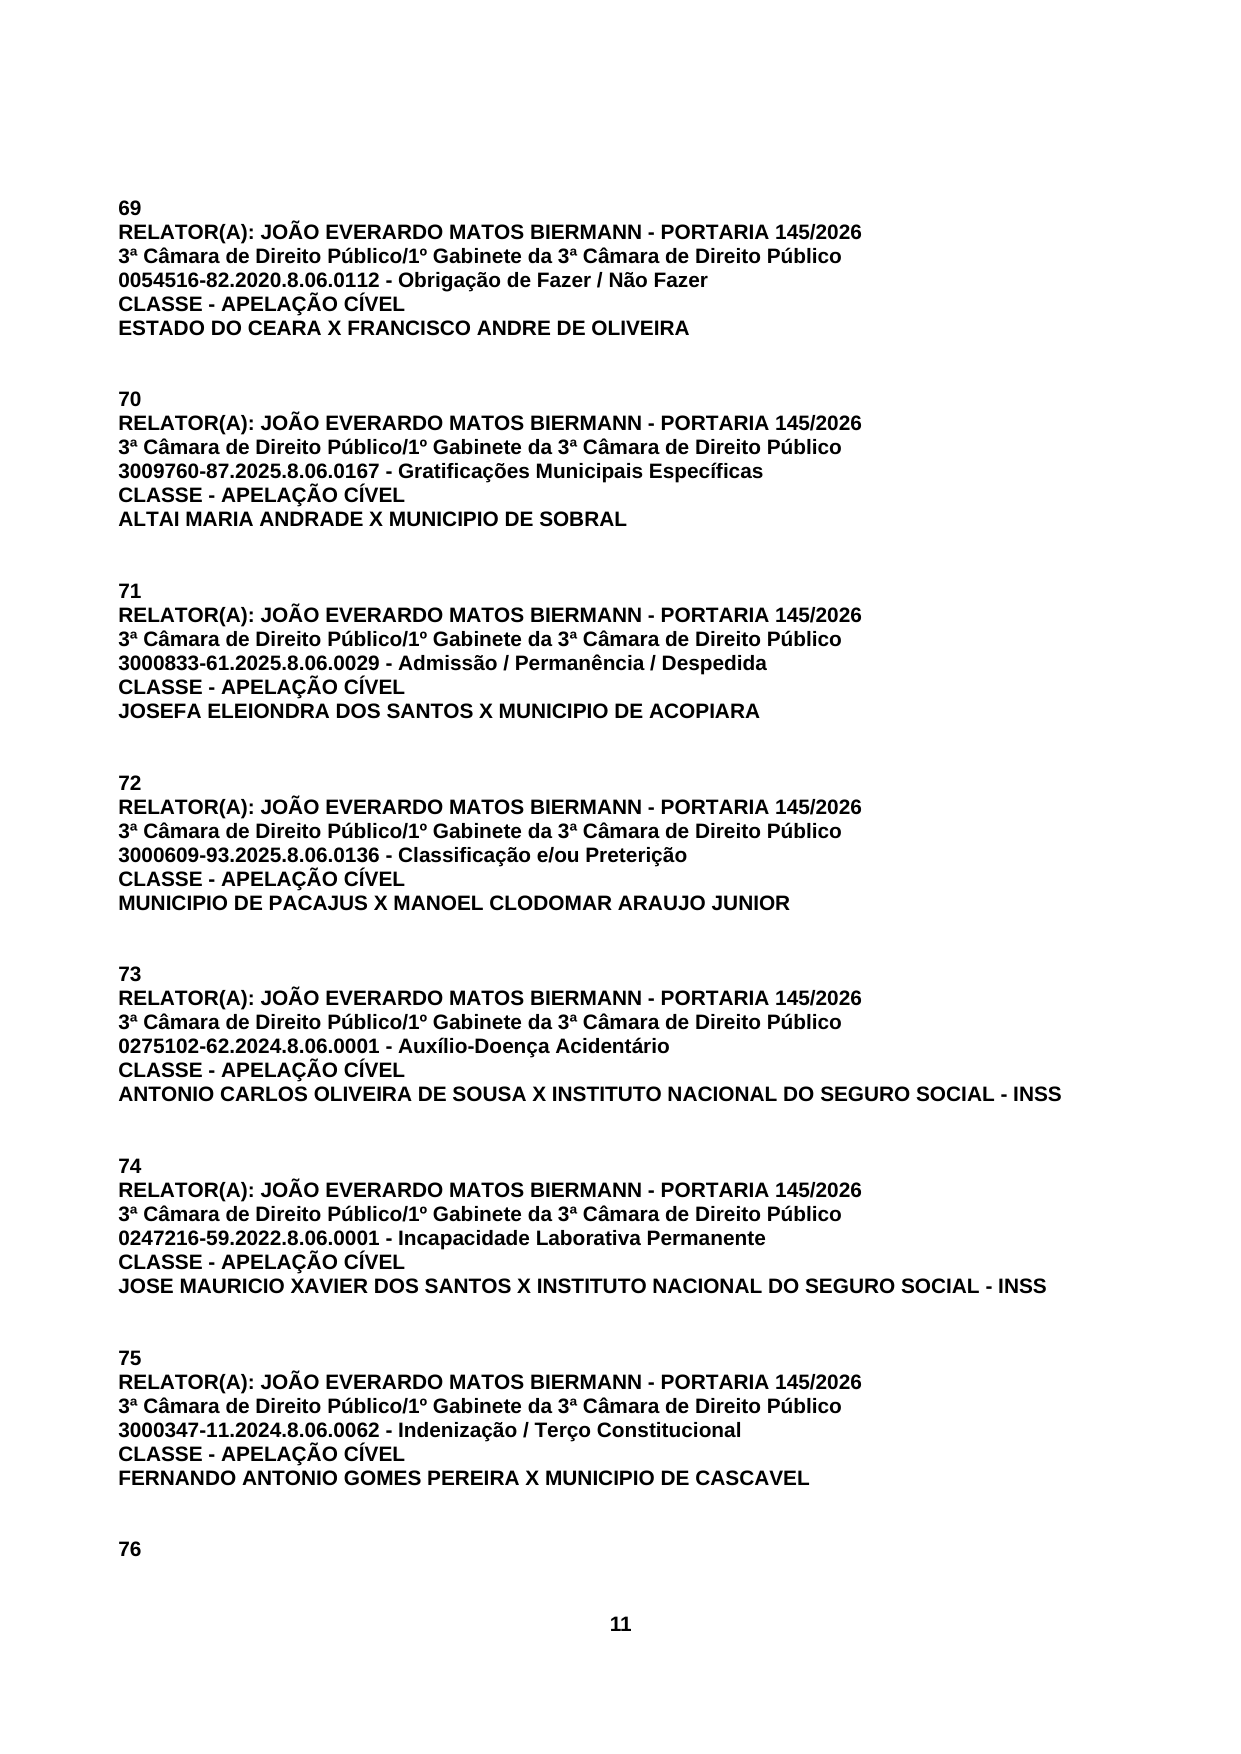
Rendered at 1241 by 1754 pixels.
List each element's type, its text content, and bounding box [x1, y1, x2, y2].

text 70 [118, 387, 1122, 411]
text CLASSE - APELAÇÃO CÍVEL [118, 1441, 1122, 1465]
text RELATOR(A): JOÃO EVERARDO MATOS BIERMANN - PORTARIA 145/2026 [118, 219, 1122, 243]
text CLASSE - APELAÇÃO CÍVEL [118, 291, 1122, 315]
text 0247216-59.2022.8.06.0001 - Incapacidade Laborativa Permanente [118, 1226, 1122, 1250]
text 3ª Câmara de Direito Público/1º Gabinete da 3ª Câmara de Direito Público [118, 818, 1122, 842]
text 3ª Câmara de Direito Público/1º Gabinete da 3ª Câmara de Direito Público [118, 243, 1122, 267]
text MUNICIPIO DE PACAJUS X MANOEL CLODOMAR ARAUJO JUNIOR [118, 890, 1122, 914]
text 74 [118, 1154, 1122, 1178]
text CLASSE - APELAÇÃO CÍVEL [118, 675, 1122, 699]
text RELATOR(A): JOÃO EVERARDO MATOS BIERMANN - PORTARIA 145/2026 [118, 986, 1122, 1010]
text 75 [118, 1346, 1122, 1369]
text 76 [118, 1537, 1122, 1561]
text RELATOR(A): JOÃO EVERARDO MATOS BIERMANN - PORTARIA 145/2026 [118, 1369, 1122, 1393]
text 3ª Câmara de Direito Público/1º Gabinete da 3ª Câmara de Direito Público [118, 1202, 1122, 1226]
text FERNANDO ANTONIO GOMES PEREIRA X MUNICIPIO DE CASCAVEL [118, 1465, 1122, 1489]
text 3000609-93.2025.8.06.0136 - Classificação e/ou Preterição [118, 842, 1122, 866]
text 3ª Câmara de Direito Público/1º Gabinete da 3ª Câmara de Direito Público [118, 627, 1122, 651]
text RELATOR(A): JOÃO EVERARDO MATOS BIERMANN - PORTARIA 145/2026 [118, 794, 1122, 818]
text RELATOR(A): JOÃO EVERARDO MATOS BIERMANN - PORTARIA 145/2026 [118, 411, 1122, 435]
text RELATOR(A): JOÃO EVERARDO MATOS BIERMANN - PORTARIA 145/2026 [118, 1178, 1122, 1202]
text JOSE MAURICIO XAVIER DOS SANTOS X INSTITUTO NACIONAL DO SEGURO SOCIAL - INSS [118, 1274, 1122, 1298]
text CLASSE - APELAÇÃO CÍVEL [118, 866, 1122, 890]
text 71 [118, 579, 1122, 603]
text ANTONIO CARLOS OLIVEIRA DE SOUSA X INSTITUTO NACIONAL DO SEGURO SOCIAL - INSS [118, 1082, 1122, 1106]
text CLASSE - APELAÇÃO CÍVEL [118, 1058, 1122, 1082]
text RELATOR(A): JOÃO EVERARDO MATOS BIERMANN - PORTARIA 145/2026 [118, 603, 1122, 627]
text 3000833-61.2025.8.06.0029 - Admissão / Permanência / Despedida [118, 651, 1122, 675]
text 73 [118, 962, 1122, 986]
text ALTAI MARIA ANDRADE X MUNICIPIO DE SOBRAL [118, 507, 1122, 531]
text 3ª Câmara de Direito Público/1º Gabinete da 3ª Câmara de Direito Público [118, 435, 1122, 459]
text 3ª Câmara de Direito Público/1º Gabinete da 3ª Câmara de Direito Público [118, 1010, 1122, 1034]
text JOSEFA ELEIONDRA DOS SANTOS X MUNICIPIO DE ACOPIARA [118, 699, 1122, 723]
text 0054516-82.2020.8.06.0112 - Obrigação de Fazer / Não Fazer [118, 267, 1122, 291]
text 3ª Câmara de Direito Público/1º Gabinete da 3ª Câmara de Direito Público [118, 1393, 1122, 1417]
text 0275102-62.2024.8.06.0001 - Auxílio-Doença Acidentário [118, 1034, 1122, 1058]
text CLASSE - APELAÇÃO CÍVEL [118, 1250, 1122, 1274]
text 3000347-11.2024.8.06.0062 - Indenização / Terço Constitucional [118, 1417, 1122, 1441]
text CLASSE - APELAÇÃO CÍVEL [118, 483, 1122, 507]
text 69 [118, 196, 1122, 219]
text 72 [118, 771, 1122, 794]
text ESTADO DO CEARA X FRANCISCO ANDRE DE OLIVEIRA [118, 315, 1122, 339]
text 3009760-87.2025.8.06.0167 - Gratificações Municipais Específicas [118, 459, 1122, 483]
